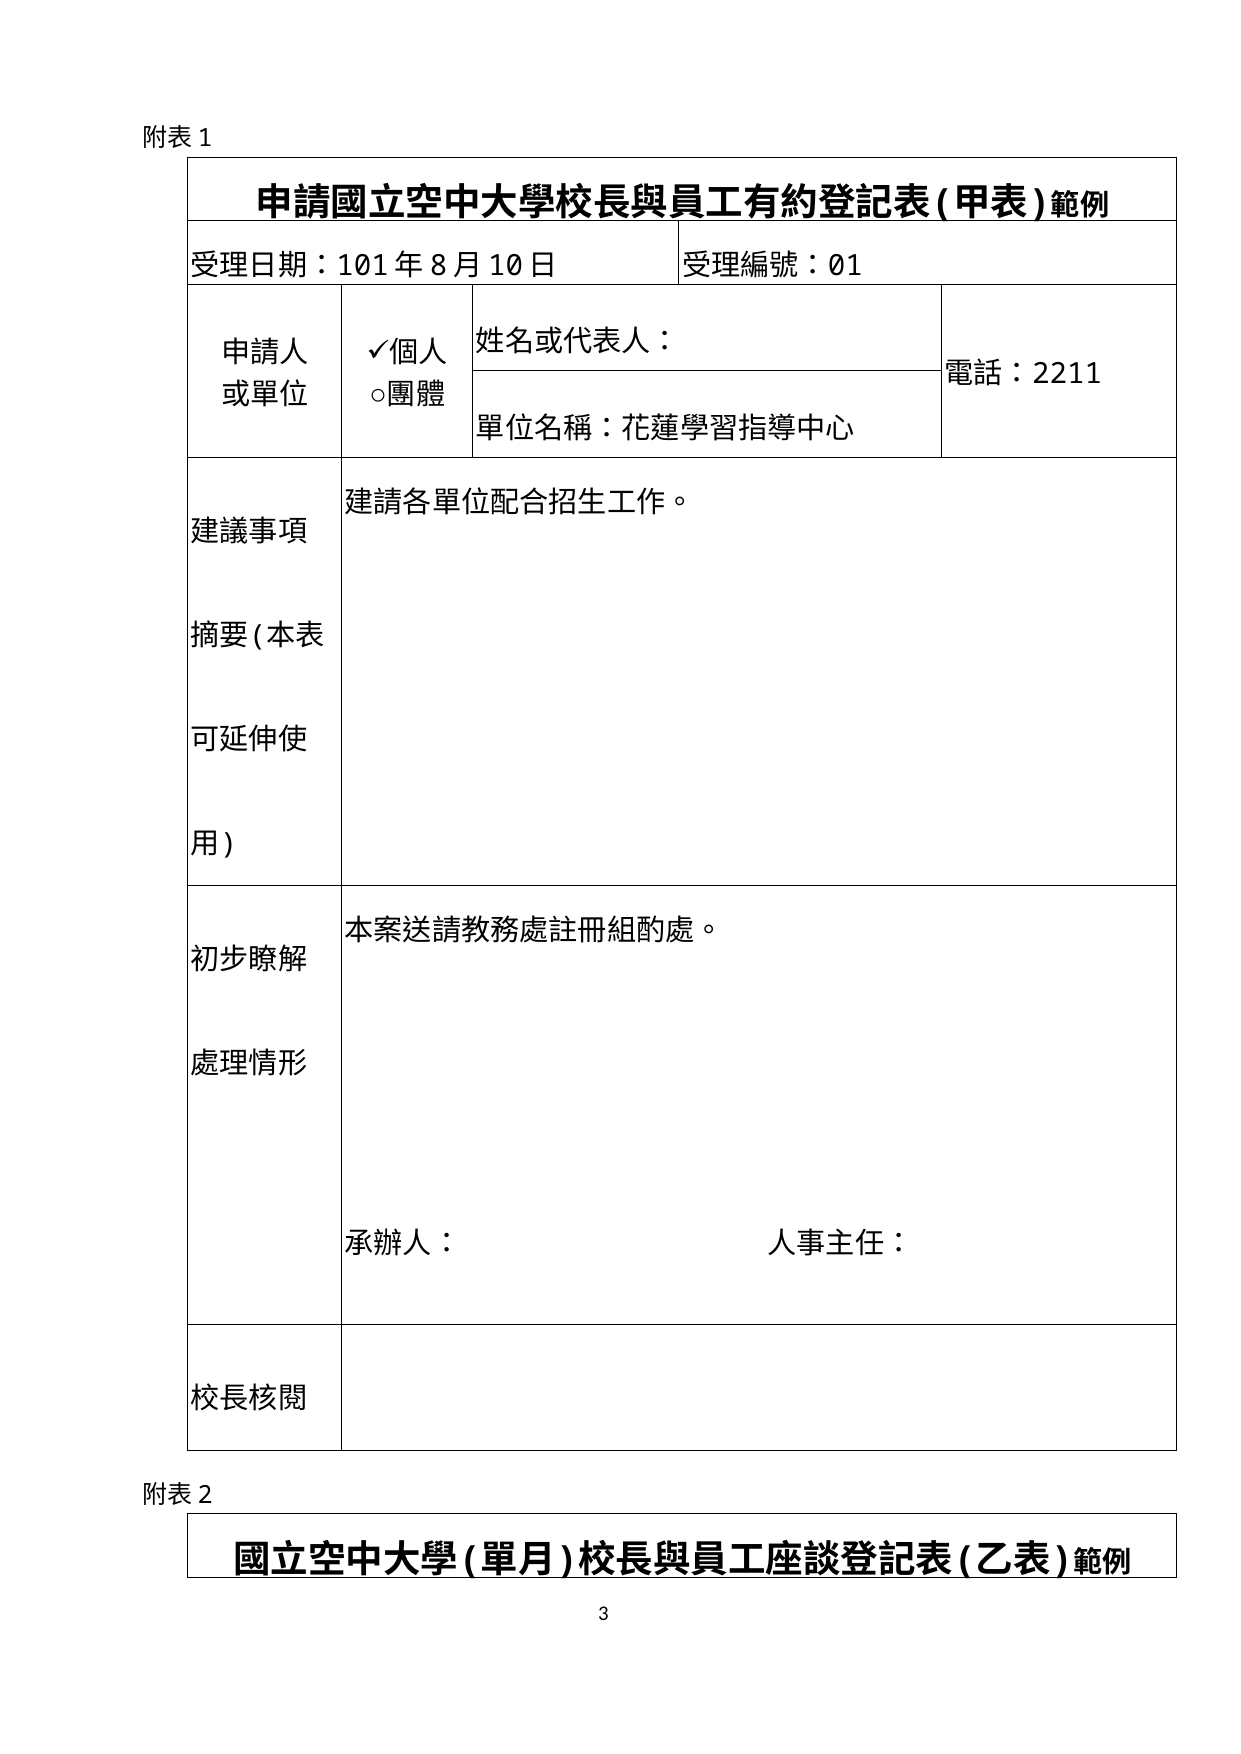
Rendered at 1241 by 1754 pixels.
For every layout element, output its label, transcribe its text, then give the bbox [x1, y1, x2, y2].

table_cell 校長核閱 [188, 1325, 341, 1450]
table_cell 受理日期：101年8月10日 [188, 221, 678, 284]
table_cell 本案送請教務處註冊組酌處。 承辦人： 人事主任： [342, 886, 1176, 1324]
table_cell 申請人 或單位 [188, 285, 341, 457]
table_header 申請國立空中大學校長與員工有約登記表(甲表)範例 [188, 158, 1176, 220]
text 附表1 [142, 94, 1019, 157]
table_cell 姓名或代表人： [473, 285, 941, 370]
table_cell 個人 ○團體 [342, 285, 472, 457]
table_cell 建請各單位配合招生工作。 [342, 458, 1176, 885]
table_cell 單位名稱：花蓮學習指導中心 [473, 371, 941, 457]
table_cell 初步瞭解 處理情形 [188, 886, 341, 1324]
table_cell 電話：2211 [942, 285, 1176, 457]
table_header 國立空中大學(單月)校長與員工座談登記表(乙表)範例 [188, 1514, 1176, 1577]
text 附表2 [142, 1451, 1019, 1513]
table_cell 建議事項 摘要(本表可延伸使用) [188, 458, 341, 885]
table_cell [342, 1325, 1176, 1450]
table_cell 受理編號：01 [679, 221, 1176, 284]
